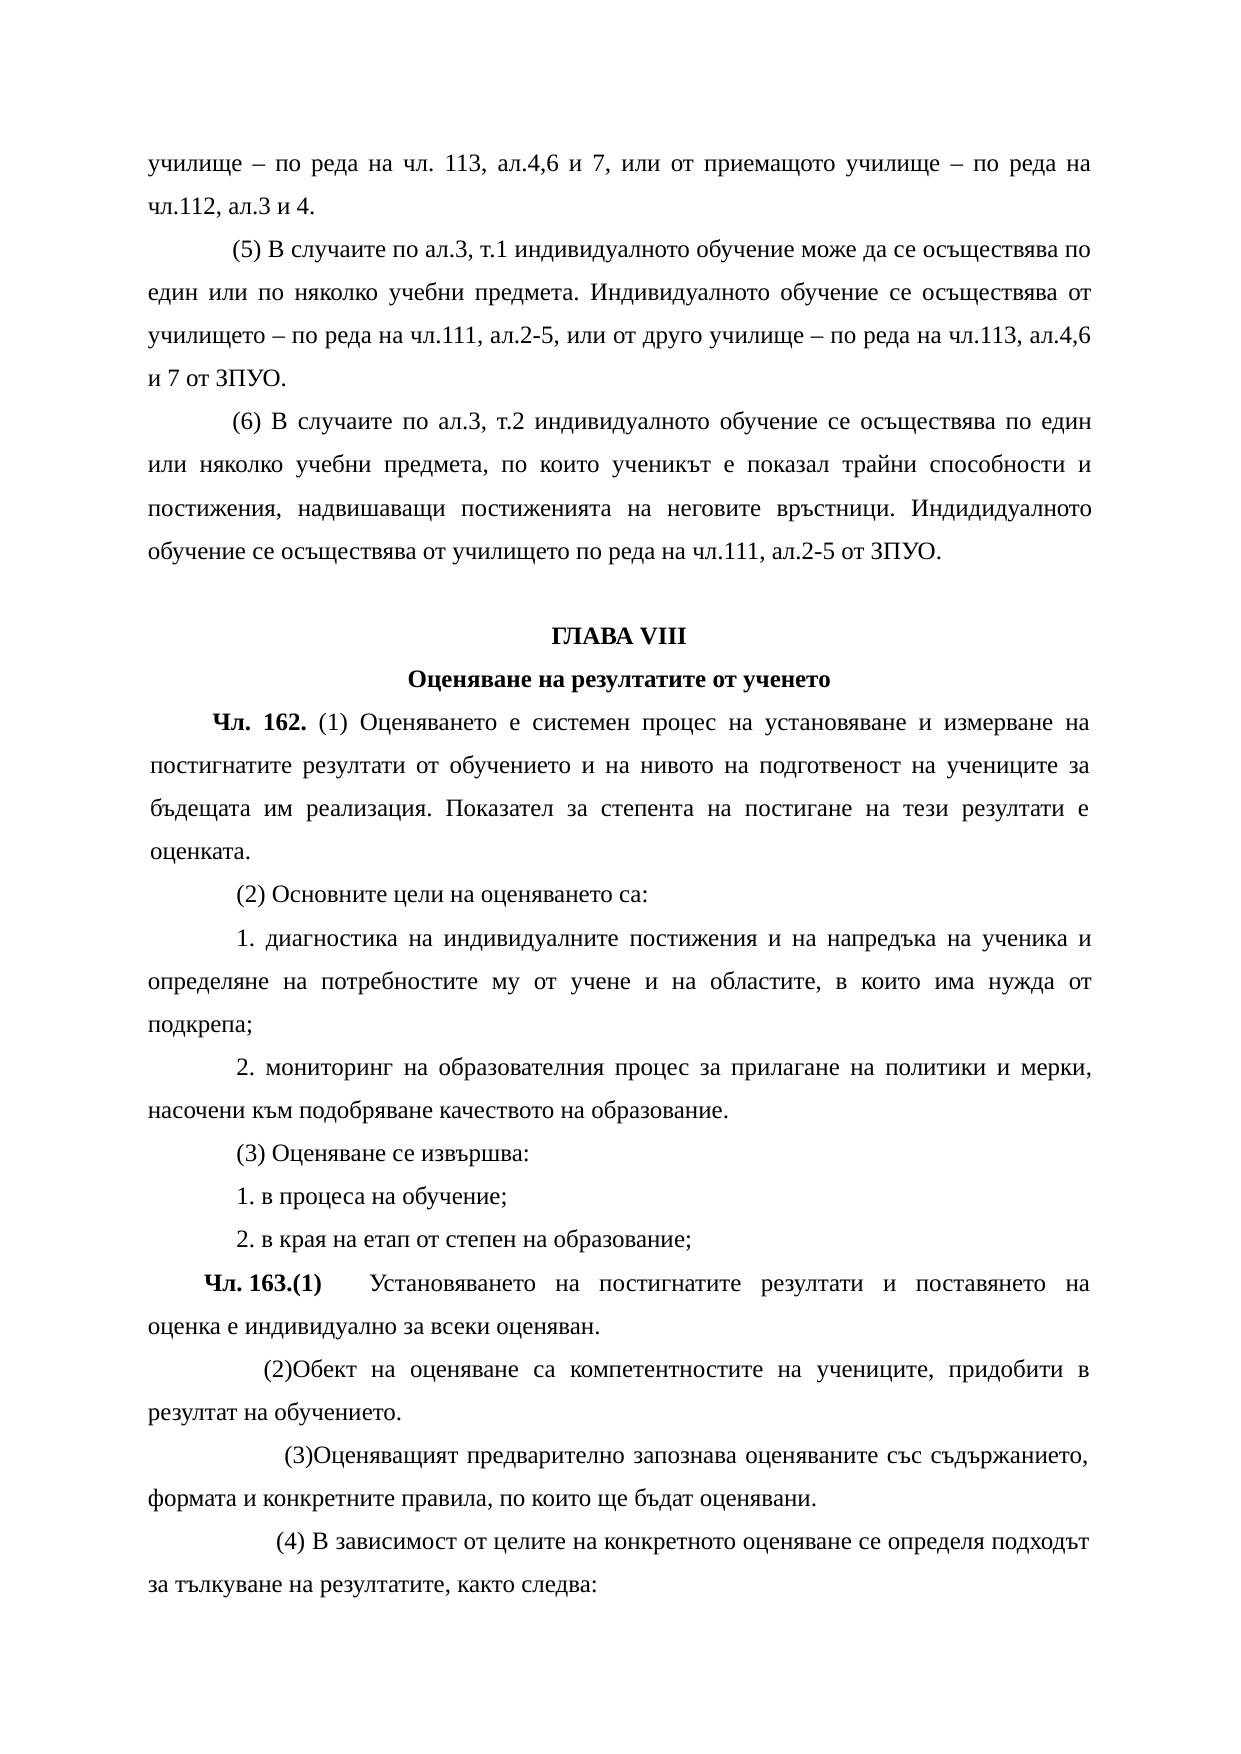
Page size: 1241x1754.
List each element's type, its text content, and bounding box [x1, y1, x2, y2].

text 2. мониторинг на образователния процес за прилагане на политики и мерки, насочени към подобряване качеството на образование. [148, 1052, 1093, 1124]
text училище – по реда на чл. 113, ал.4,6 и 7, или от приемащото училище – по реда на чл.112, ал.3 и 4. [148, 148, 1093, 219]
text 1. диагностика на индивидуалните постижения и на напредъка на ученика и определяне на потребностите му от учене и на областите, в които има нужда от подкрепа; [148, 923, 1093, 1038]
text (5) В случаите по ал.3, т.1 индивидуалното обучение може да се осъществява по един или по няколко учебни предмета. Индивидуалното обучение се осъществява от училището – по реда на чл.111, ал.2-5, или от друго училище – по реда на чл.113, ал.4,6 и 7 от ЗПУО. [148, 234, 1093, 392]
text ГЛАВА VIII [148, 621, 1091, 649]
text (3)Оценяващият предварително запознава оценяваните със съдържанието, формата и конкретните правила, по които ще бъдат оценявани. [148, 1440, 1091, 1512]
text (2) Основните цели на оценяването са: [148, 879, 1093, 908]
text Чл. 162. (1) Оценяването е системен процес на установяване и измерване на постигнатите резултати от обучението и на нивото на подготвеност на учениците за бъдещата им реализация. Показател за степента на постигане на тези резултати е оценката. [150, 707, 1091, 865]
text Оценяване на резултатите от ученето [148, 664, 1091, 693]
text (2)Обект на оценяване са компетентностите на учениците, придобити в резултат на обучението. [148, 1354, 1091, 1426]
text Чл. 163.(1) Установяването на постигнатите резултати и поставянето на оценка е индивидуално за всеки оценяван. [148, 1268, 1091, 1339]
text (6) В случаите по ал.3, т.2 индивидуалното обучение се осъществява по един или няколко учебни предмета, по които ученикът е показал трайни способности и постижения, надвишаващи постиженията на неговите връстници. Индидидуалното обучение се осъществява от училището по реда на чл.111, ал.2-5 от ЗПУО. [148, 406, 1093, 564]
text (4) В зависимост от целите на конкретното оценяване се определя подходът за тълкуване на резултатите, както следва: [148, 1526, 1091, 1598]
text 1. в процеса на обучение; [148, 1181, 1093, 1210]
text (3) Оценяване се извършва: [148, 1138, 1093, 1167]
text 2. в края на етап от степен на образование; [148, 1224, 1093, 1253]
